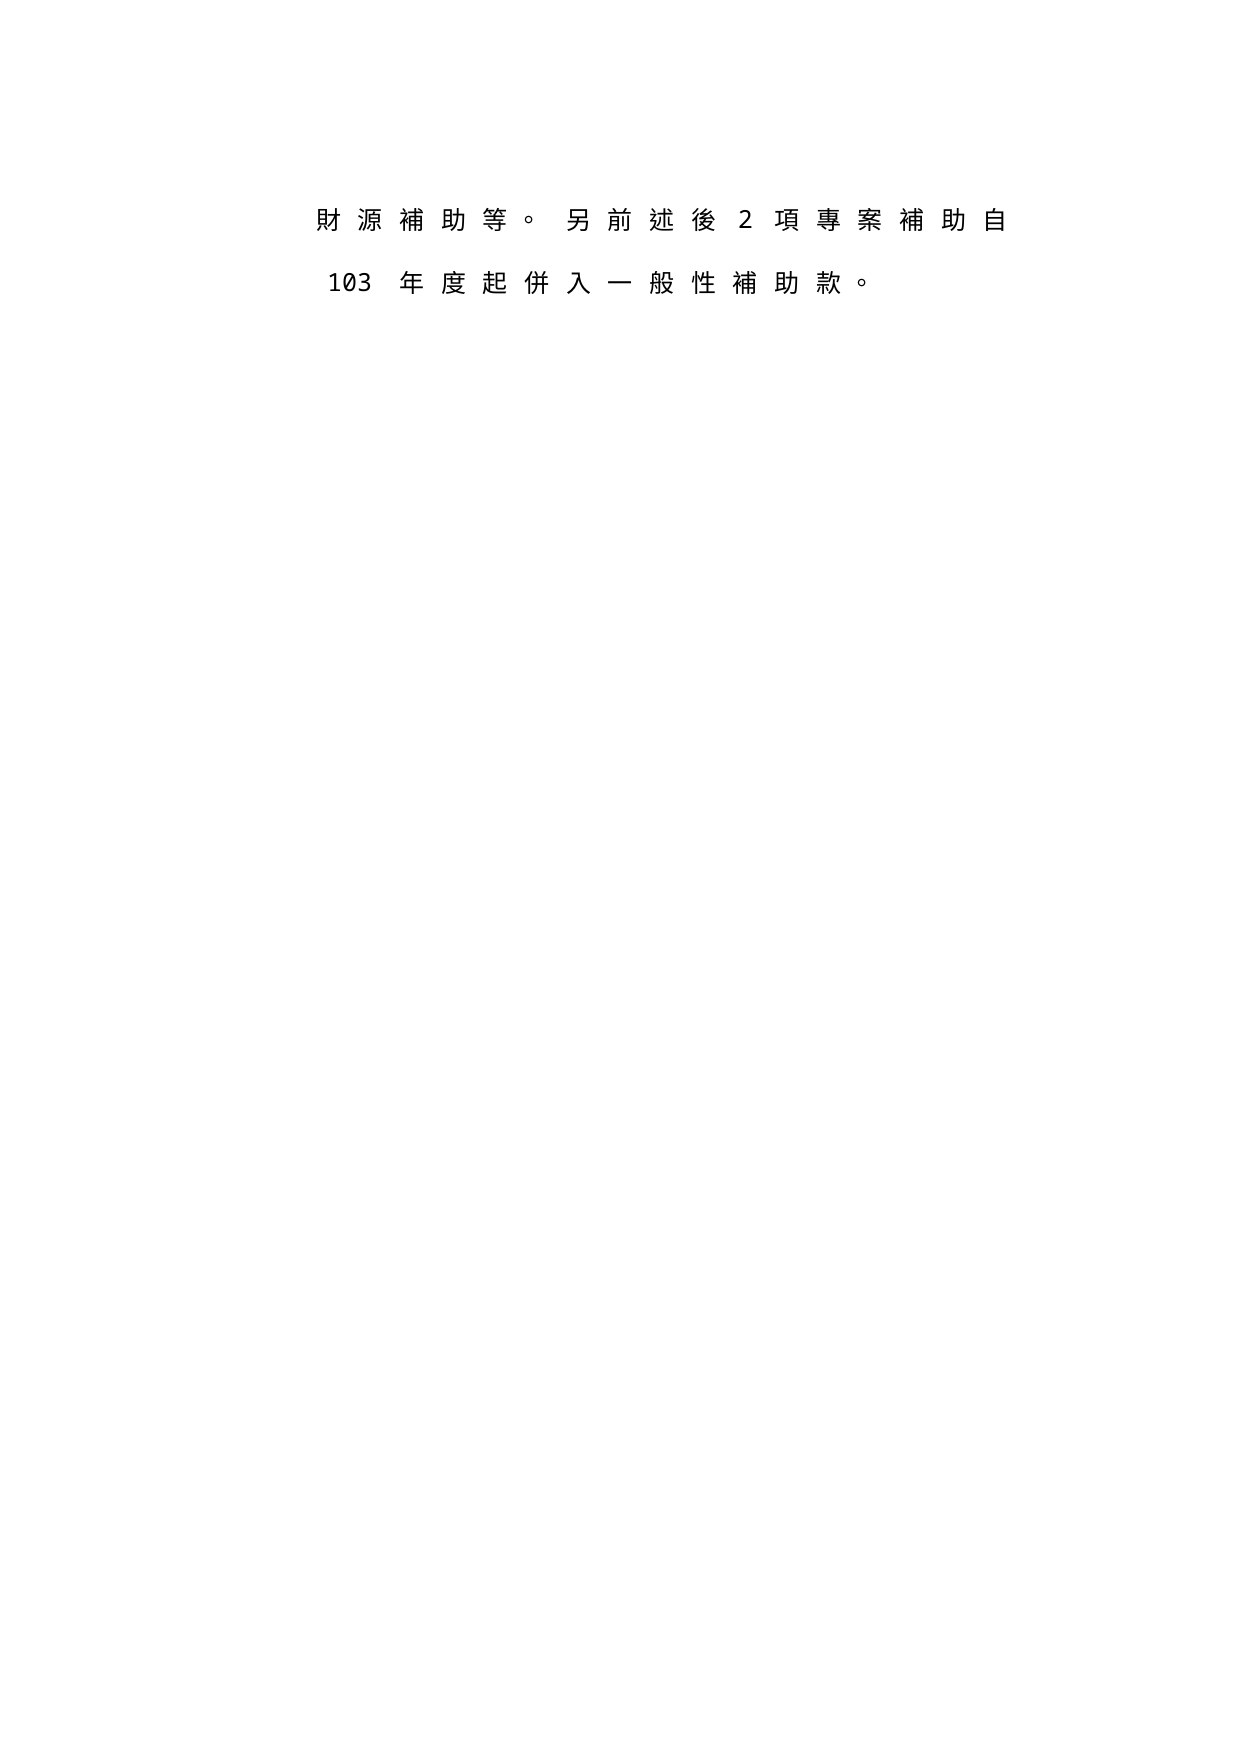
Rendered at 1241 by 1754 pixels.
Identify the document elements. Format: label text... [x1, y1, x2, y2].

text 財源補助等。另前述後2項專案補助自103年度起併入一般性補助款。 [258, 177, 1058, 302]
